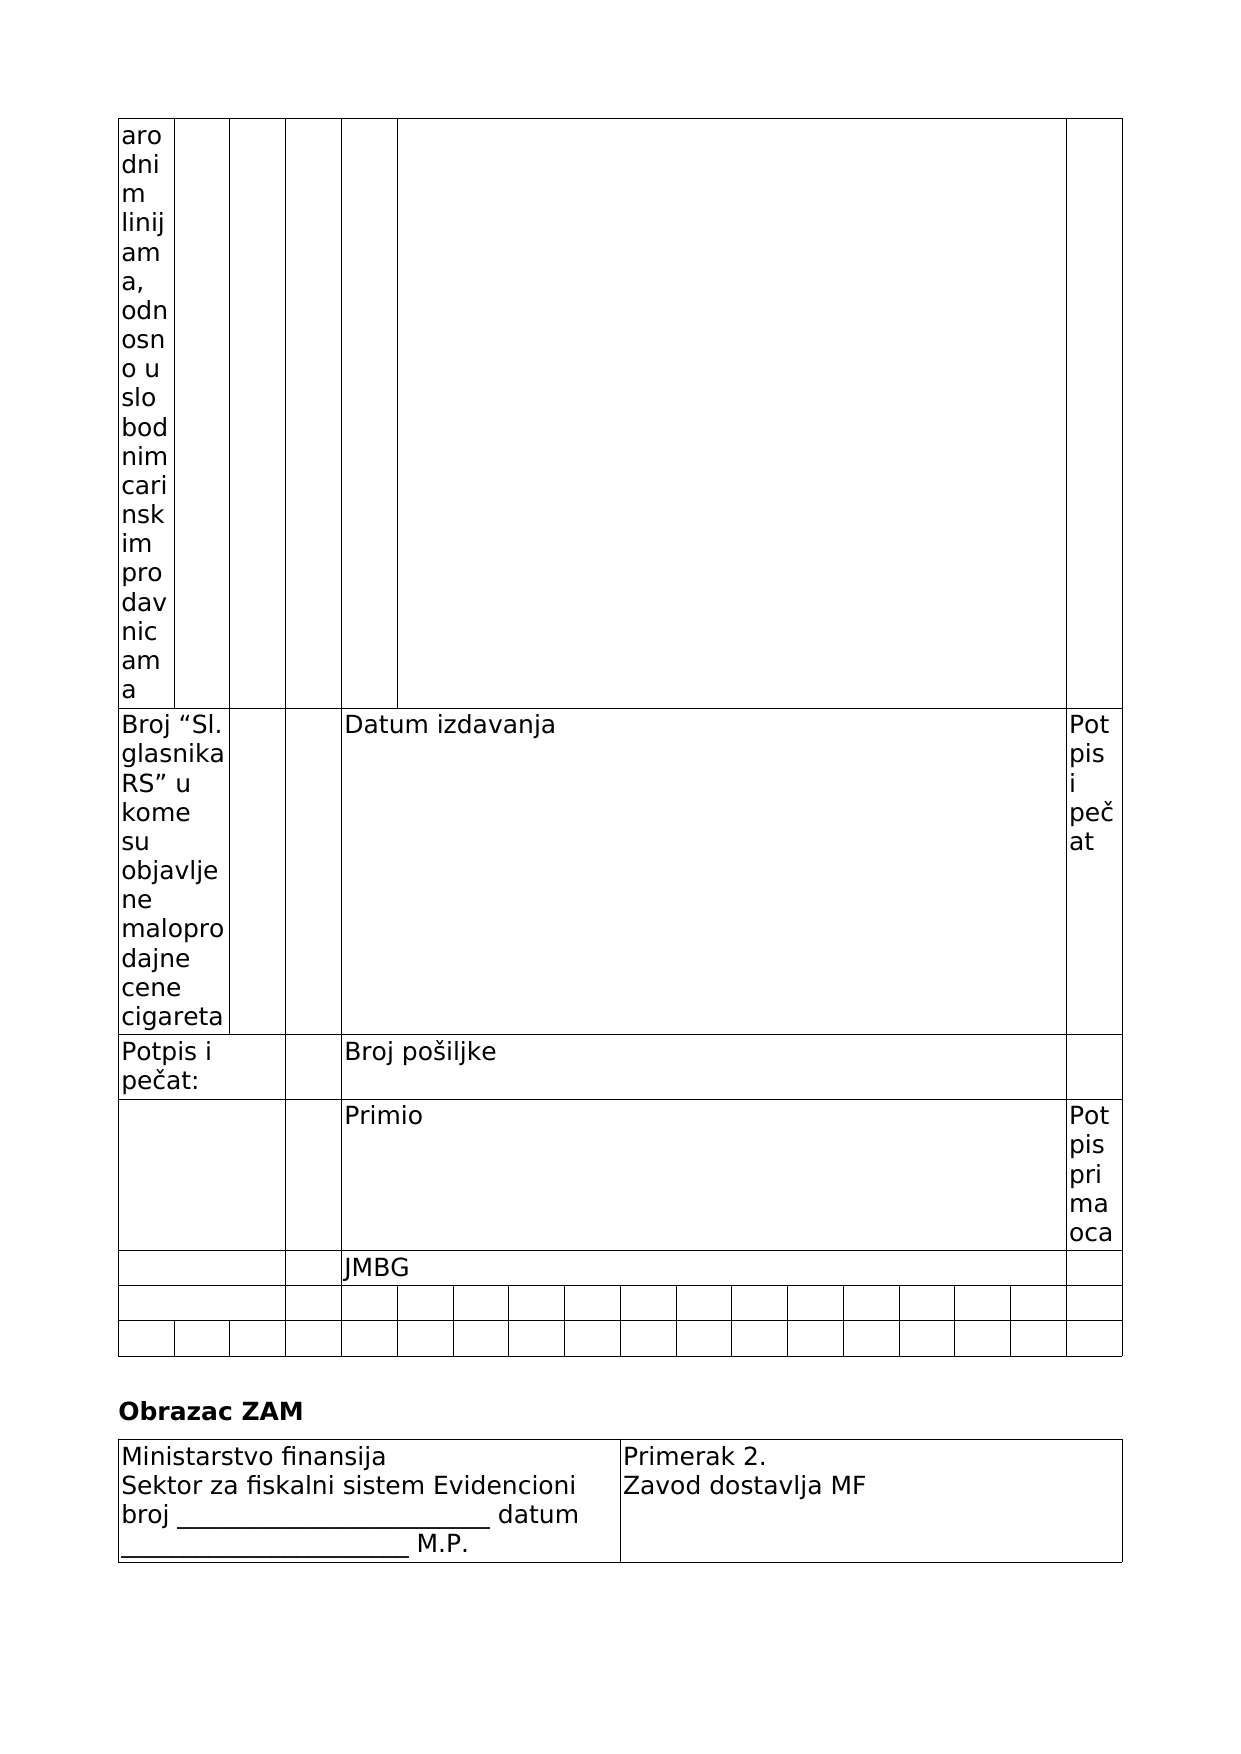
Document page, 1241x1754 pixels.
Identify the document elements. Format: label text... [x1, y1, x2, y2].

table_cell [788, 1321, 843, 1356]
table_cell [454, 1321, 508, 1356]
table_cell [565, 1286, 620, 1320]
table_cell [342, 119, 397, 707]
table_cell [398, 119, 1066, 707]
table_cell [1067, 1321, 1122, 1356]
table_cell Datum izdavanja [342, 709, 1066, 1034]
table_cell [286, 1100, 341, 1250]
table_cell [175, 119, 229, 707]
table_cell [286, 1251, 341, 1285]
table_cell Primio [342, 1100, 1066, 1250]
table_cell [1011, 1286, 1066, 1320]
table_cell [1011, 1321, 1066, 1356]
table_cell [677, 1286, 731, 1320]
table_cell [844, 1286, 899, 1320]
table_cell [1067, 1035, 1122, 1098]
table_cell [398, 1321, 453, 1356]
table_cell [286, 1035, 341, 1098]
table_cell JMBG [342, 1251, 1066, 1285]
table_cell [398, 1286, 453, 1320]
table_cell [955, 1321, 1010, 1356]
table_cell [1067, 1286, 1122, 1320]
table_cell [1067, 119, 1122, 707]
table_cell [1067, 1251, 1122, 1285]
table_cell [119, 1100, 285, 1250]
table_cell [565, 1321, 620, 1356]
table_cell [955, 1286, 1010, 1320]
table_header Ministarstvo finansija Sektor za fiskalni sistem Evidencioni broj _________________________ datum _______________________ M.P. [119, 1440, 620, 1562]
table_cell [230, 709, 285, 1034]
table_cell [175, 1321, 229, 1356]
table_cell [286, 1286, 341, 1320]
table_cell Potpis i pečat: [119, 1035, 285, 1098]
table_header Primerak 2. Zavod dostavlja MF [621, 1440, 1122, 1562]
table_cell [788, 1286, 843, 1320]
table_cell [342, 1321, 397, 1356]
table_cell [621, 1321, 676, 1356]
table_cell [230, 1321, 285, 1356]
table_cell [900, 1321, 954, 1356]
table_cell [119, 1321, 174, 1356]
table_cell [286, 1321, 341, 1356]
table_cell [230, 119, 285, 707]
table_cell [286, 709, 341, 1034]
table_cell [621, 1286, 676, 1320]
table_cell [119, 1286, 285, 1320]
table_cell [900, 1286, 954, 1320]
table_cell Broj pošiljke [342, 1035, 1066, 1098]
table_cell Potpis primaoca [1067, 1100, 1122, 1250]
table_cell [677, 1321, 731, 1356]
text Obrazac ZAM [118, 1397, 1122, 1426]
table_cell [844, 1321, 899, 1356]
table_cell [119, 1251, 285, 1285]
table_cell [509, 1286, 564, 1320]
table_cell [342, 1286, 397, 1320]
table_cell [509, 1321, 564, 1356]
table_cell Broj “Sl. glasnika RS” u kome su objavljene maloprodajne cene cigareta [119, 709, 229, 1034]
table_cell [732, 1321, 787, 1356]
table_cell [286, 119, 341, 707]
table_cell [454, 1286, 508, 1320]
table_cell [732, 1286, 787, 1320]
table_cell arodnim linijama, odnosno u slobodnim carinskim prodavnicama [119, 119, 174, 707]
table_cell Potpis i pečat [1067, 709, 1122, 1034]
